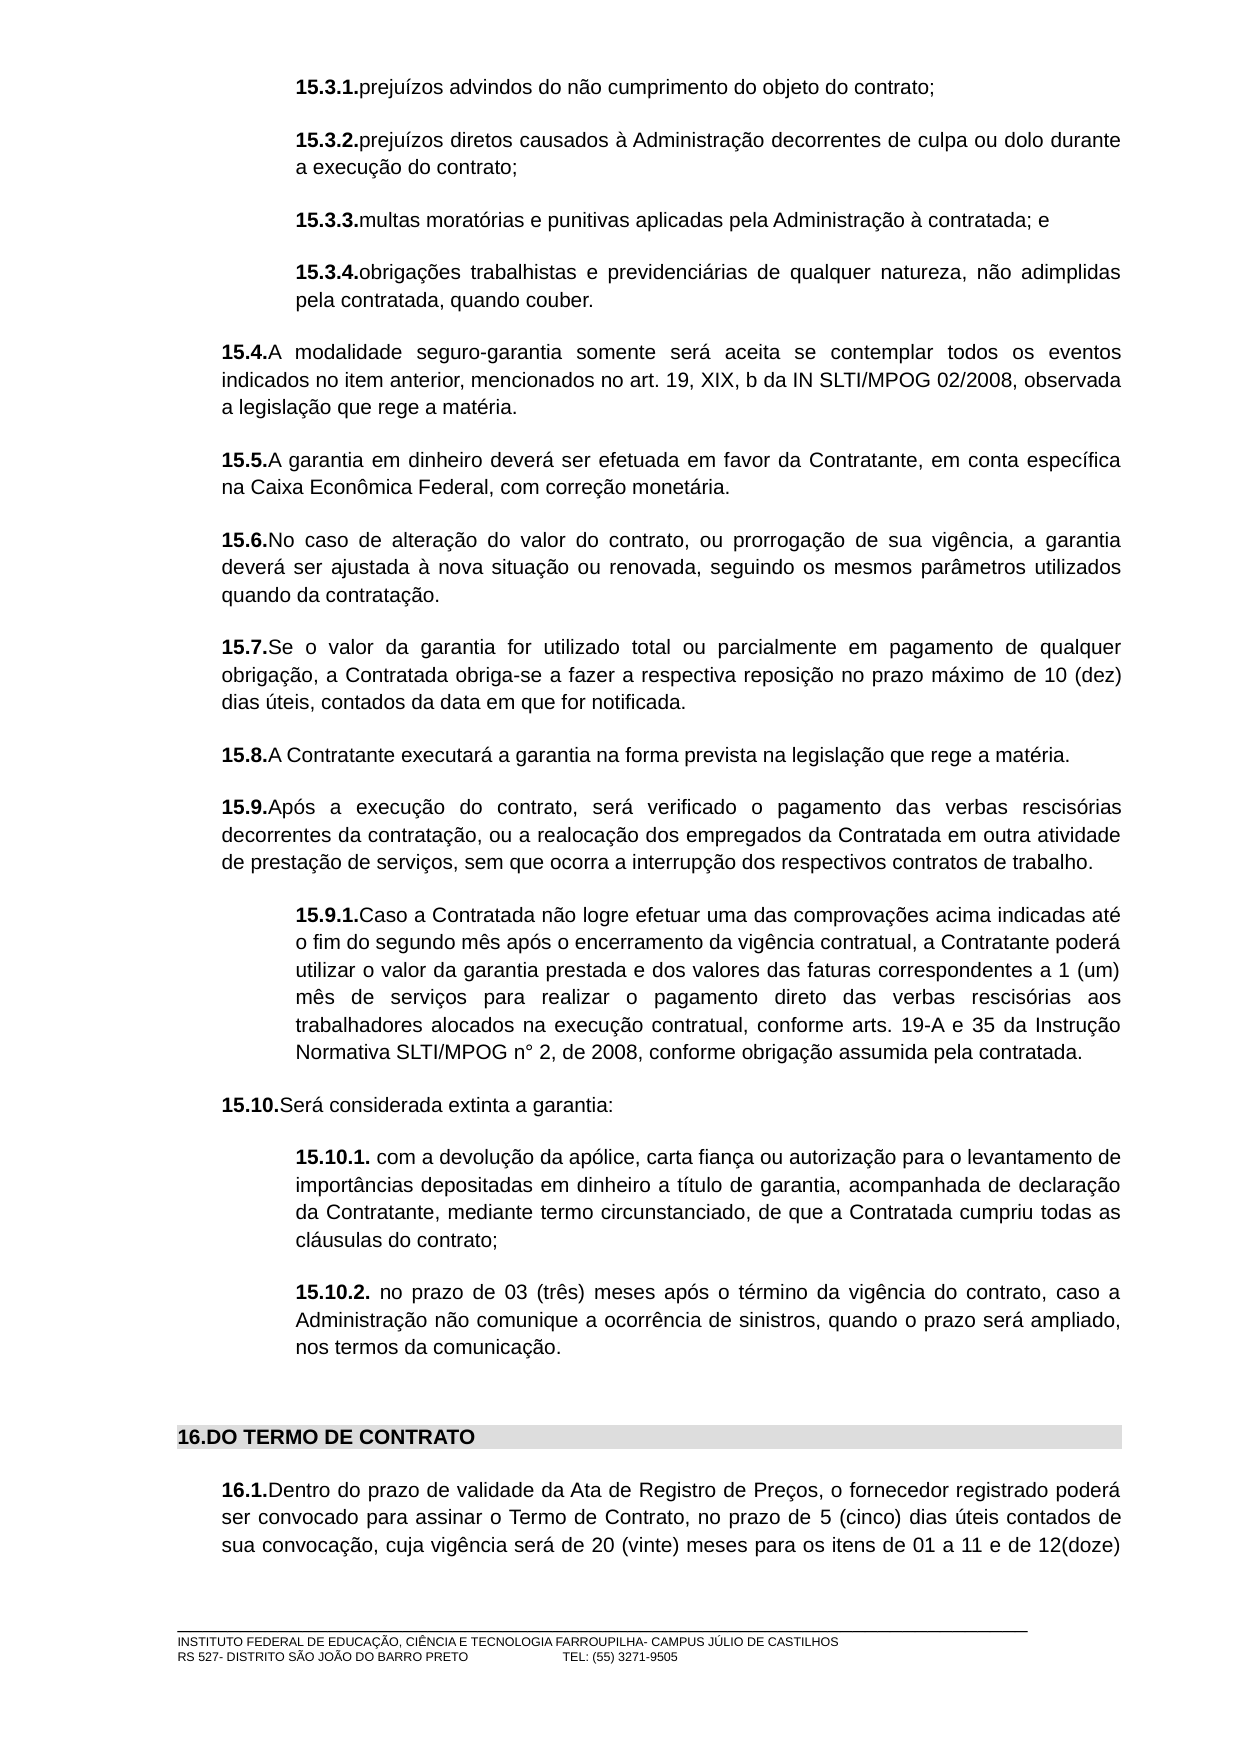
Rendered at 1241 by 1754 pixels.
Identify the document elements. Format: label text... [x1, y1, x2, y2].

list Após a execução do contrato, será verificado o pagamento das verbas rescisórias decorrentes da contratação, ou a realocação dos empregados da Contratada em outra atividade de prestação de serviços, sem que ocorra a interrupção dos respectivos contratos de trabalho. [221, 795, 1122, 874]
list no prazo de 03 (três) meses após o término da vigência do contrato, caso a Administração não comunique a ocorrência de sinistros, quando o prazo será ampliado, nos termos da comunicação. [295, 1280, 1122, 1359]
list No caso de alteração do valor do contrato, ou prorrogação de sua vigência, a garantia deverá ser ajustada à nova situação ou renovada, seguindo os mesmos parâmetros utilizados quando da contratação. [221, 527, 1122, 606]
list Caso a Contratada não logre efetuar uma das comprovações acima indicadas até o fim do segundo mês após o encerramento da vigência contratual, a Contratante poderá utilizar o valor da garantia prestada e dos valores das faturas correspondentes a 1 (um) mês de serviços para realizar o pagamento direto das verbas rescisórias aos trabalhadores alocados na execução contratual, conforme arts. 19-A e 35 da Instrução Normativa SLTI/MPOG n° 2, de 2008, conforme obrigação assumida pela contratada. [295, 902, 1122, 1064]
list Dentro do prazo de validade da Ata de Registro de Preços, o fornecedor registrado poderá ser convocado para assinar o Termo de Contrato, no prazo de 5 (cinco) dias úteis contados de sua convocação, cuja vigência será de 20 (vinte) meses para os itens de 01 a 11 e de 12(doze) [221, 1477, 1122, 1556]
list Se o valor da garantia for utilizado total ou parcialmente em pagamento de qualquer obrigação, a Contratada obriga-se a fazer a respectiva reposição no prazo máximo de 10 (dez) dias úteis, contados da data em que for notificada. [221, 635, 1122, 714]
list DO TERMO DE CONTRATO [177, 1425, 1122, 1449]
list prejuízos advindos do não cumprimento do objeto do contrato; [295, 75, 1122, 99]
list Será considerada extinta a garantia: [221, 1092, 1122, 1116]
list multas moratórias e punitivas aplicadas pela Administração à contratada; e [295, 207, 1122, 231]
list prejuízos diretos causados à Administração decorrentes de culpa ou dolo durante a execução do contrato; [295, 127, 1122, 179]
list A Contratante executará a garantia na forma prevista na legislação que rege a matéria. [221, 742, 1122, 766]
list A modalidade seguro-garantia somente será aceita se contemplar todos os eventos indicados no item anterior, mencionados no art. 19, XIX, b da IN SLTI/MPOG 02/2008, observada a legislação que rege a matéria. [221, 340, 1122, 419]
list com a devolução da apólice, carta fiança ou autorização para o levantamento de importâncias depositadas em dinheiro a título de garantia, acompanhada de declaração da Contratante, mediante termo circunstanciado, de que a Contratada cumpriu todas as cláusulas do contrato; [295, 1145, 1122, 1251]
list obrigações trabalhistas e previdenciárias de qualquer natureza, não adimplidas pela contratada, quando couber. [295, 260, 1122, 311]
list A garantia em dinheiro deverá ser efetuada em favor da Contratante, em conta específica na Caixa Econômica Federal, com correção monetária. [221, 447, 1122, 499]
